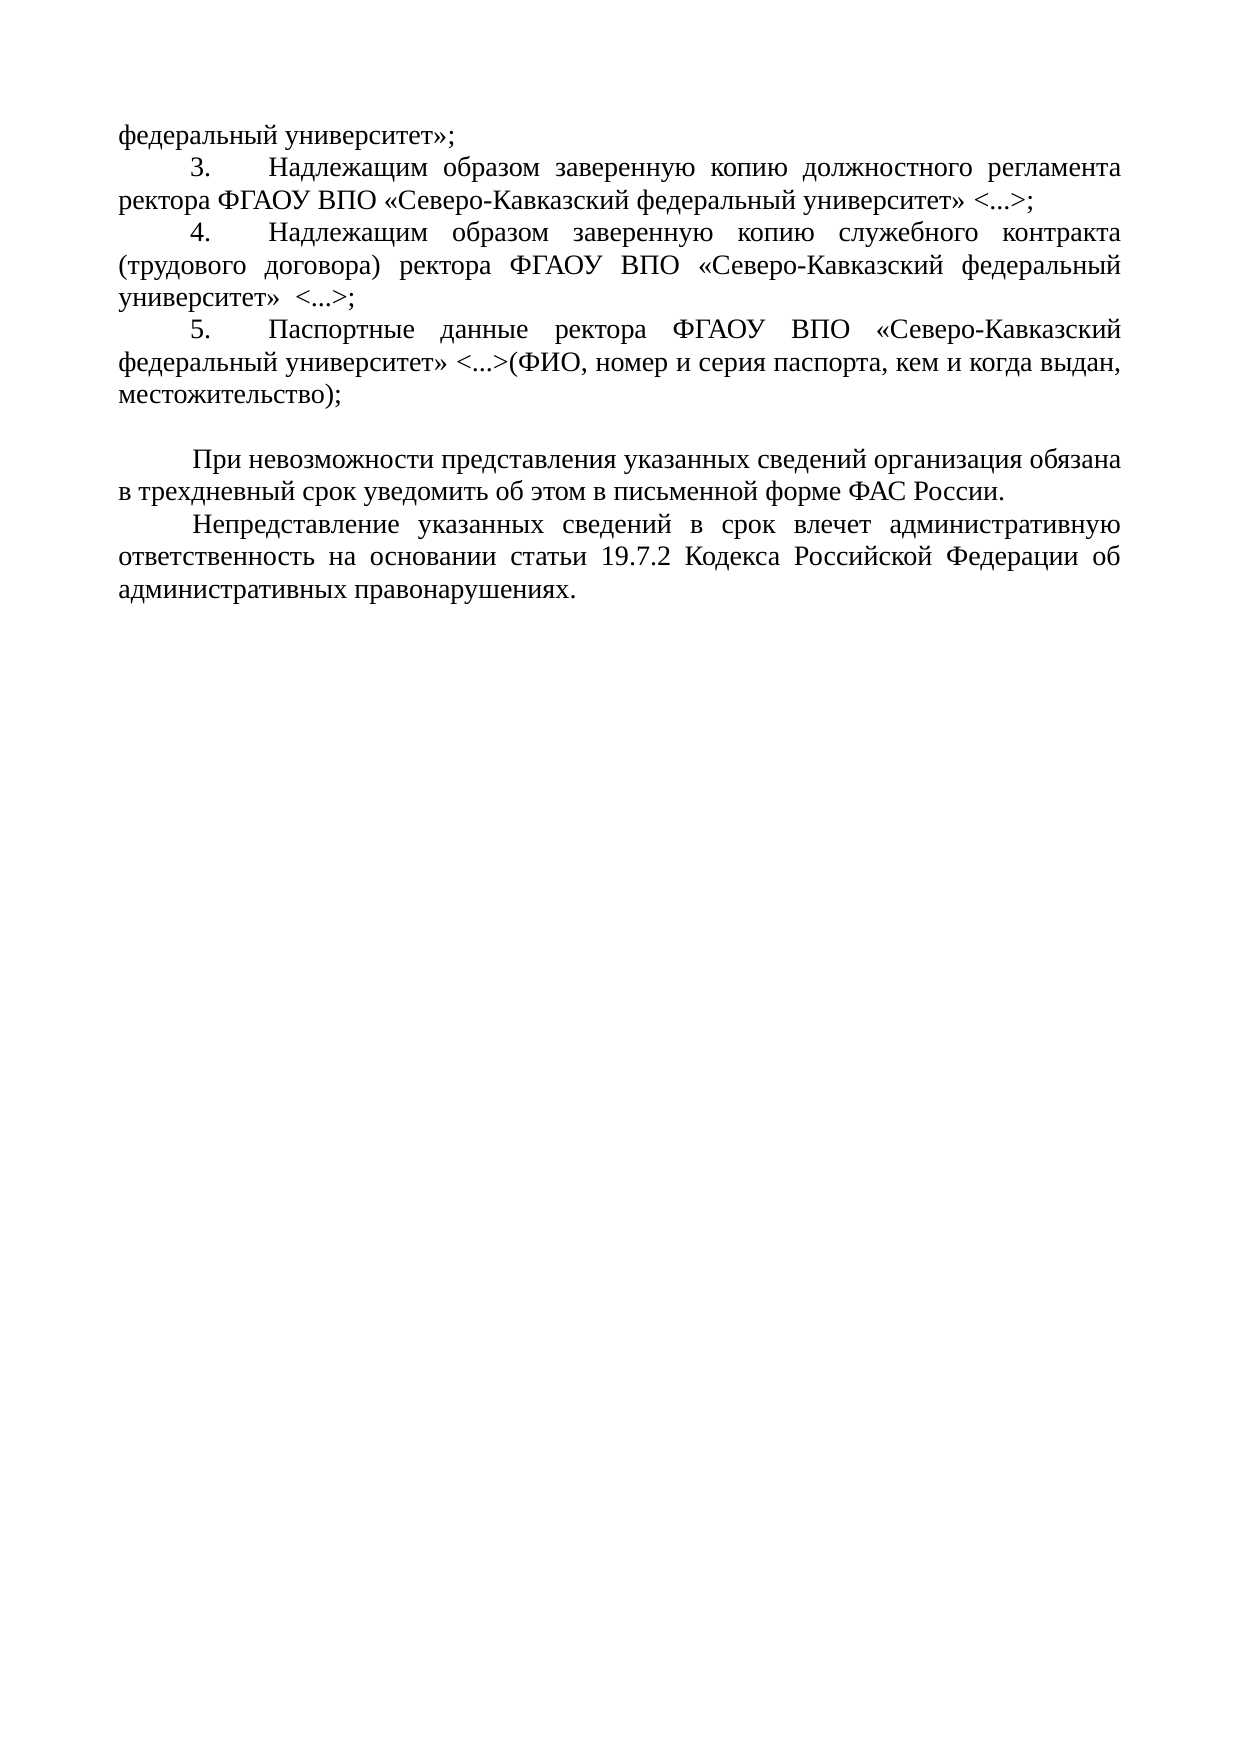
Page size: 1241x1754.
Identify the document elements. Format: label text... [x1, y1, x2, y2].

text При невозможности представления указанных сведений организация обязана в трехдневный срок уведомить об этом в письменной форме ФАС России. [118, 442, 1122, 507]
list федеральный университет»; [118, 118, 1122, 151]
table_header [117, 669, 1117, 701]
list Паспортные данные ректора ФГАОУ ВПО «Северо-Кавказский федеральный университет» <...>(ФИО, номер и серия паспорта, кем и когда выдан, местожительство); [118, 312, 1122, 410]
table_header [117, 636, 745, 669]
list Надлежащим образом заверенную копию должностного регламента ректора ФГАОУ ВПО «Северо-Кавказский федеральный университет» <...>; [118, 151, 1122, 215]
table_header [745, 636, 1117, 669]
table_header [117, 604, 1117, 636]
table_header [1117, 604, 1124, 701]
text Непредставление указанных сведений в срок влечет административную ответственность на основании статьи 19.7.2 Кодекса Российской Федерации об административных правонарушениях. [118, 507, 1122, 604]
list Надлежащим образом заверенную копию служебного контракта (трудового договора) ректора ФГАОУ ВПО «Северо-Кавказский федеральный университет» <...>; [118, 215, 1122, 312]
